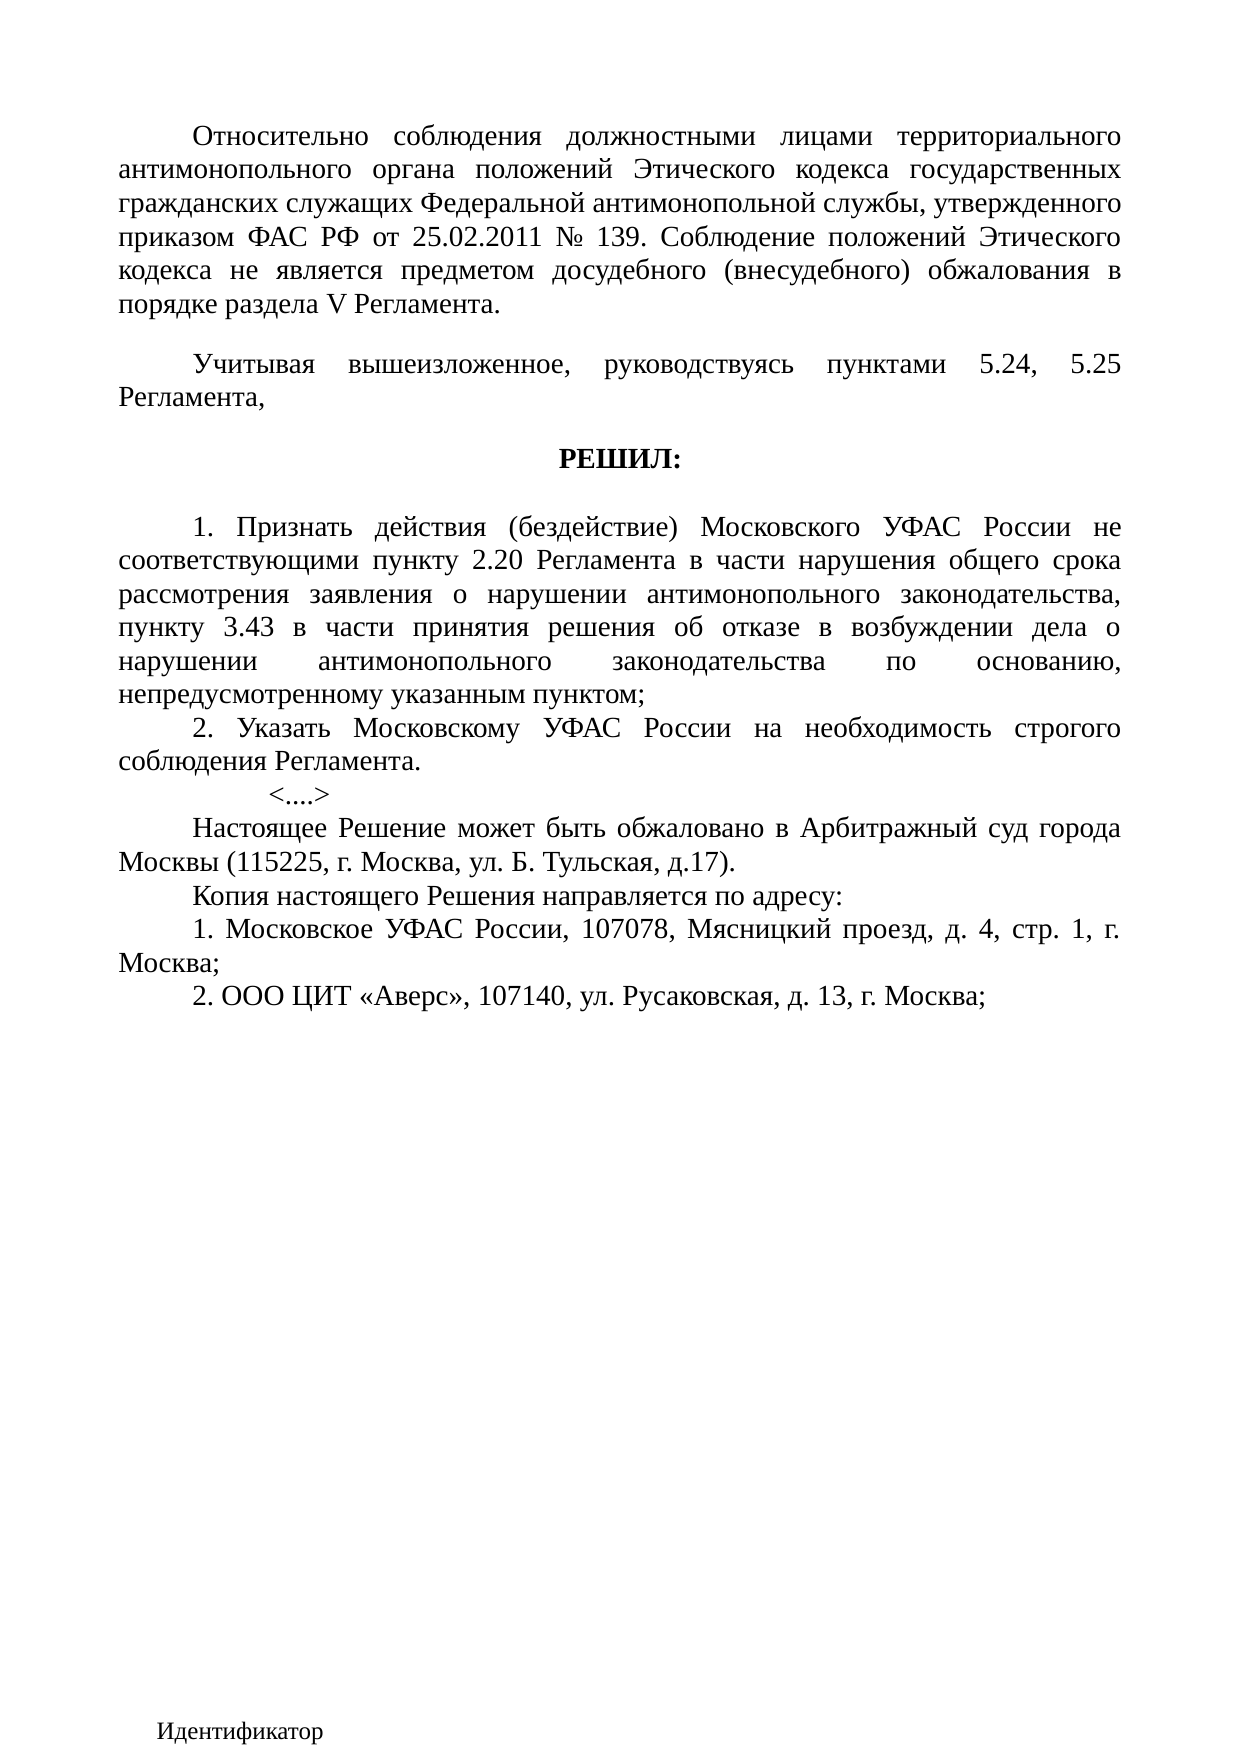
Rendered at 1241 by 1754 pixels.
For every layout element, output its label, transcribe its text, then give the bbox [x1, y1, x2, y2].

text Настоящее Решение может быть обжаловано в Арбитражный суд города Москвы (115225, г. Москва, ул. Б. Тульская, д.17). [118, 811, 1122, 878]
text Копия настоящего Решения направляется по адресу: [118, 878, 1122, 911]
text 1. Московское УФАС России, 107078, Мясницкий проезд, д. 4, стр. 1, г. Москва; [118, 911, 1122, 978]
text РЕШИЛ: [118, 442, 1122, 475]
list <....> [231, 777, 1122, 811]
text Учитывая вышеизложенное, руководствуясь пунктами 5.24, 5.25 Регламента, [118, 346, 1122, 413]
text 2. ООО ЦИТ «Аверс», 107140, ул. Русаковская, д. 13, г. Москва; [118, 978, 1122, 1012]
text Относительно соблюдения должностными лицами территориального антимонопольного органа положений Этического кодекса государственных гражданских служащих Федеральной антимонопольной службы, утвержденного приказом ФАС РФ от 25.02.2011 № 139. Соблюдение положений Этического кодекса не является предметом досудебного (внесудебного) обжалования в порядке раздела V Регламента. [118, 118, 1122, 319]
text 2. Указать Московскому УФАС России на необходимость строгого соблюдения Регламента. [118, 710, 1122, 777]
text 1. Признать действия (бездействие) Московского УФАС России не соответствующими пункту 2.20 Регламента в части нарушения общего срока рассмотрения заявления о нарушении антимонопольного законодательства, пункту 3.43 в части принятия решения об отказе в возбуждении дела о нарушении антимонопольного законодательства по основанию, непредусмотренному указанным пунктом; [118, 509, 1122, 710]
